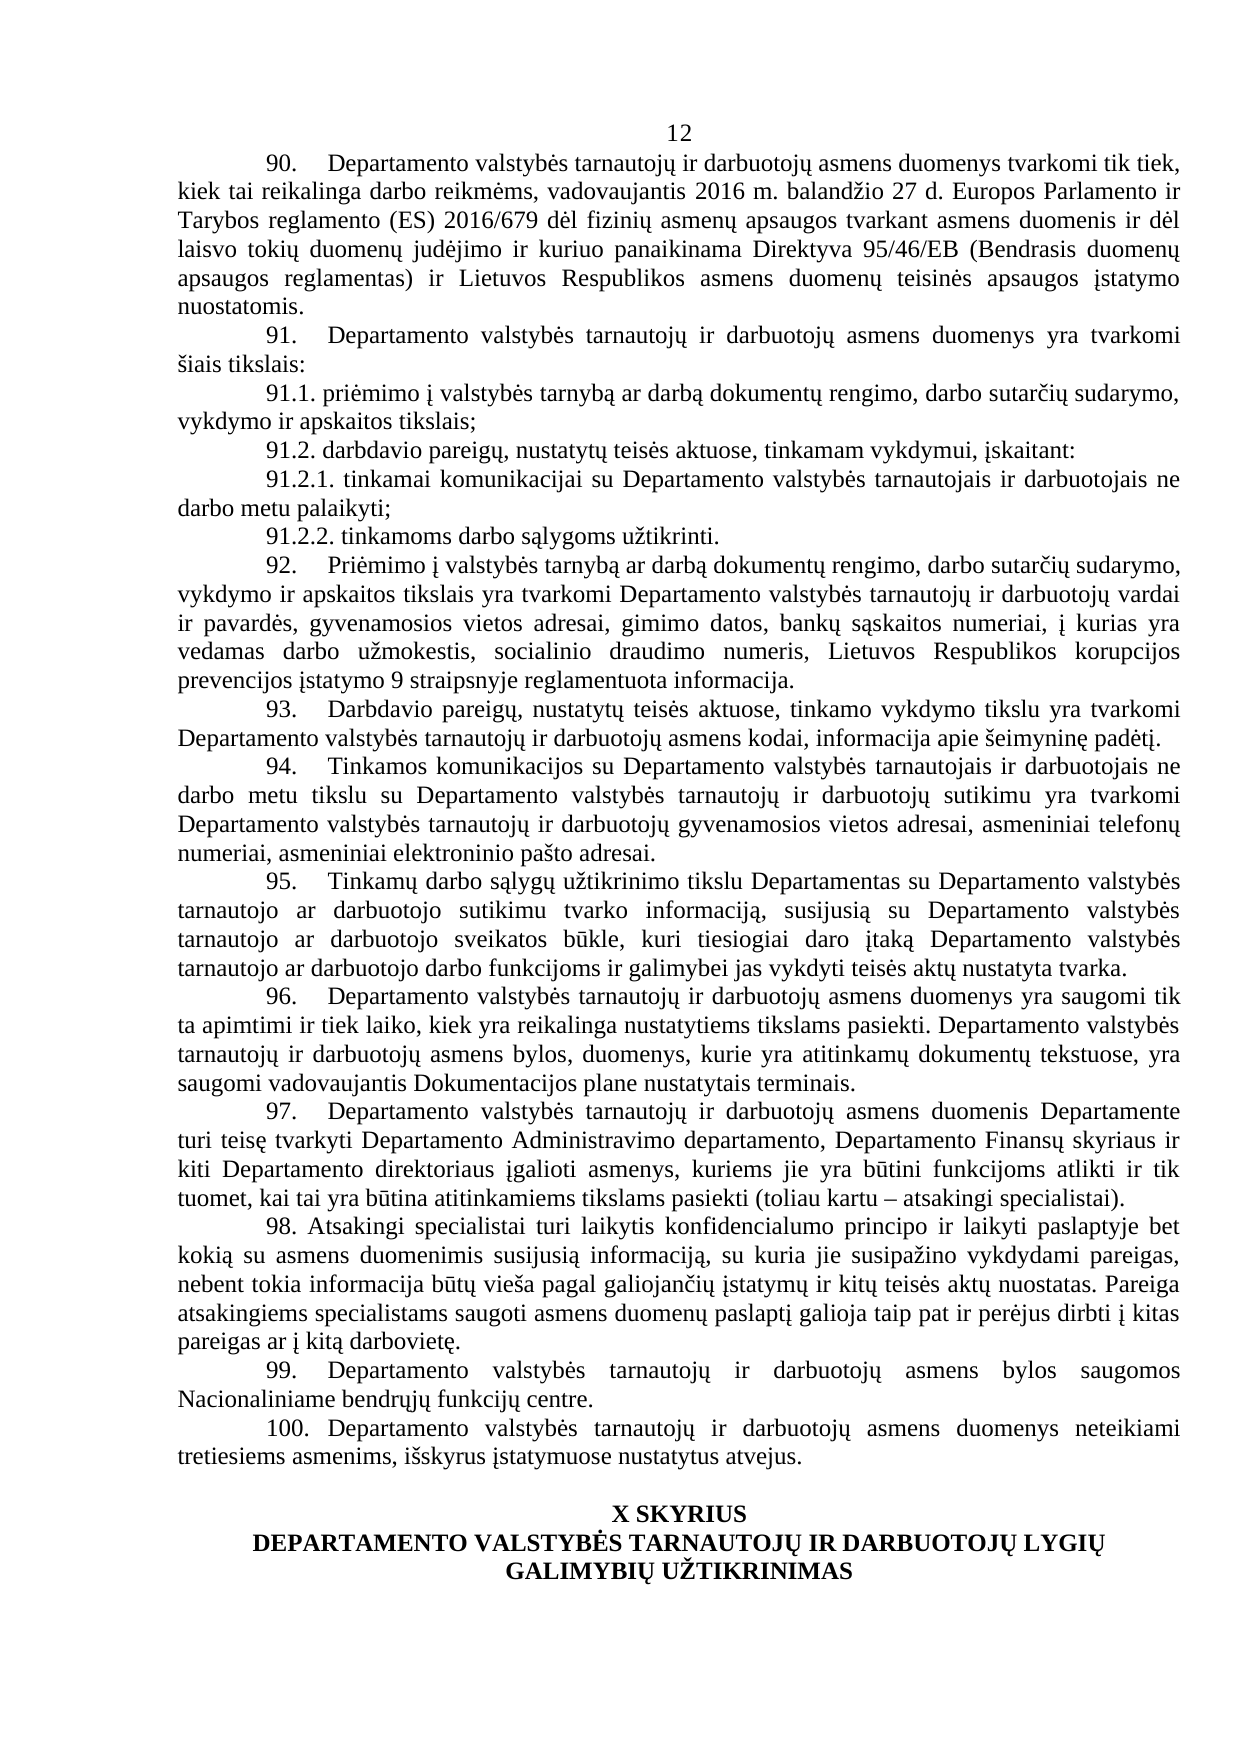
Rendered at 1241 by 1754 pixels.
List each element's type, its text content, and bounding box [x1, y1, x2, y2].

text 91.2. darbdavio pareigų, nustatytų teisės aktuose, tinkamam vykdymui, įskaitant: [177, 435, 1181, 464]
text 90. Departamento valstybės tarnautojų ir darbuotojų asmens duomenys tvarkomi tik tiek, kiek tai reikalinga darbo reikmėms, vadovaujantis 2016 m. balandžio 27 d. Europos Parlamento ir Tarybos reglamento (ES) 2016/679 dėl fizinių asmenų apsaugos tvarkant asmens duomenis ir dėl laisvo tokių duomenų judėjimo ir kuriuo panaikinama Direktyva 95/46/EB (Bendrasis duomenų apsaugos reglamentas) ir Lietuvos Respublikos asmens duomenų teisinės apsaugos įstatymo nuostatomis. [177, 148, 1181, 320]
text 92. Priėmimo į valstybės tarnybą ar darbą dokumentų rengimo, darbo sutarčių sudarymo, vykdymo ir apskaitos tikslais yra tvarkomi Departamento valstybės tarnautojų ir darbuotojų vardai ir pavardės, gyvenamosios vietos adresai, gimimo datos, bankų sąskaitos numeriai, į kurias yra vedamas darbo užmokestis, socialinio draudimo numeris, Lietuvos Respublikos korupcijos prevencijos įstatymo 9 straipsnyje reglamentuota informacija. [177, 550, 1181, 694]
text 96. Departamento valstybės tarnautojų ir darbuotojų asmens duomenys yra saugomi tik ta apimtimi ir tiek laiko, kiek yra reikalinga nustatytiems tikslams pasiekti. Departamento valstybės tarnautojų ir darbuotojų asmens bylos, duomenys, kurie yra atitinkamų dokumentų tekstuose, yra saugomi vadovaujantis Dokumentacijos plane nustatytais terminais. [177, 981, 1181, 1096]
text X SKYRIUS [177, 1499, 1181, 1528]
text 100. Departamento valstybės tarnautojų ir darbuotojų asmens duomenys neteikiami tretiesiems asmenims, išskyrus įstatymuose nustatytus atvejus. [177, 1413, 1181, 1470]
text 91.2.1. tinkamai komunikacijai su Departamento valstybės tarnautojais ir darbuotojais ne darbo metu palaikyti; [177, 464, 1181, 521]
text DEPARTAMENTO VALSTYBĖS TARNAUTOJŲ IR DARBUOTOJŲ LYGIŲ GALIMYBIŲ UŽTIKRINIMAS [177, 1528, 1181, 1585]
text 95. Tinkamų darbo sąlygų užtikrinimo tikslu Departamentas su Departamento valstybės tarnautojo ar darbuotojo sutikimu tvarko informaciją, susijusią su Departamento valstybės tarnautojo ar darbuotojo sveikatos būkle, kuri tiesiogiai daro įtaką Departamento valstybės tarnautojo ar darbuotojo darbo funkcijoms ir galimybei jas vykdyti teisės aktų nustatyta tvarka. [177, 866, 1181, 981]
text 97. Departamento valstybės tarnautojų ir darbuotojų asmens duomenis Departamente turi teisę tvarkyti Departamento Administravimo departamento, Departamento Finansų skyriaus ir kiti Departamento direktoriaus įgalioti asmenys, kuriems jie yra būtini funkcijoms atlikti ir tik tuomet, kai tai yra būtina atitinkamiems tikslams pasiekti (toliau kartu – atsakingi specialistai). [177, 1096, 1181, 1211]
text 94. Tinkamos komunikacijos su Departamento valstybės tarnautojais ir darbuotojais ne darbo metu tikslu su Departamento valstybės tarnautojų ir darbuotojų sutikimu yra tvarkomi Departamento valstybės tarnautojų ir darbuotojų gyvenamosios vietos adresai, asmeniniai telefonų numeriai, asmeniniai elektroninio pašto adresai. [177, 751, 1181, 866]
text 99. Departamento valstybės tarnautojų ir darbuotojų asmens bylos saugomos Nacionaliniame bendrųjų funkcijų centre. [177, 1355, 1181, 1413]
text 98. Atsakingi specialistai turi laikytis konfidencialumo principo ir laikyti paslaptyje bet kokią su asmens duomenimis susijusią informaciją, su kuria jie susipažino vykdydami pareigas, nebent tokia informacija būtų vieša pagal galiojančių įstatymų ir kitų teisės aktų nuostatas. Pareiga atsakingiems specialistams saugoti asmens duomenų paslaptį galioja taip pat ir perėjus dirbti į kitas pareigas ar į kitą darbovietę. [177, 1211, 1181, 1355]
text 93. Darbdavio pareigų, nustatytų teisės aktuose, tinkamo vykdymo tikslu yra tvarkomi Departamento valstybės tarnautojų ir darbuotojų asmens kodai, informacija apie šeimyninę padėtį. [177, 694, 1181, 751]
text 91.2.2. tinkamoms darbo sąlygoms užtikrinti. [177, 521, 1181, 550]
text 91. Departamento valstybės tarnautojų ir darbuotojų asmens duomenys yra tvarkomi šiais tikslais: [177, 320, 1181, 378]
text 91.1. priėmimo į valstybės tarnybą ar darbą dokumentų rengimo, darbo sutarčių sudarymo, vykdymo ir apskaitos tikslais; [177, 378, 1181, 435]
